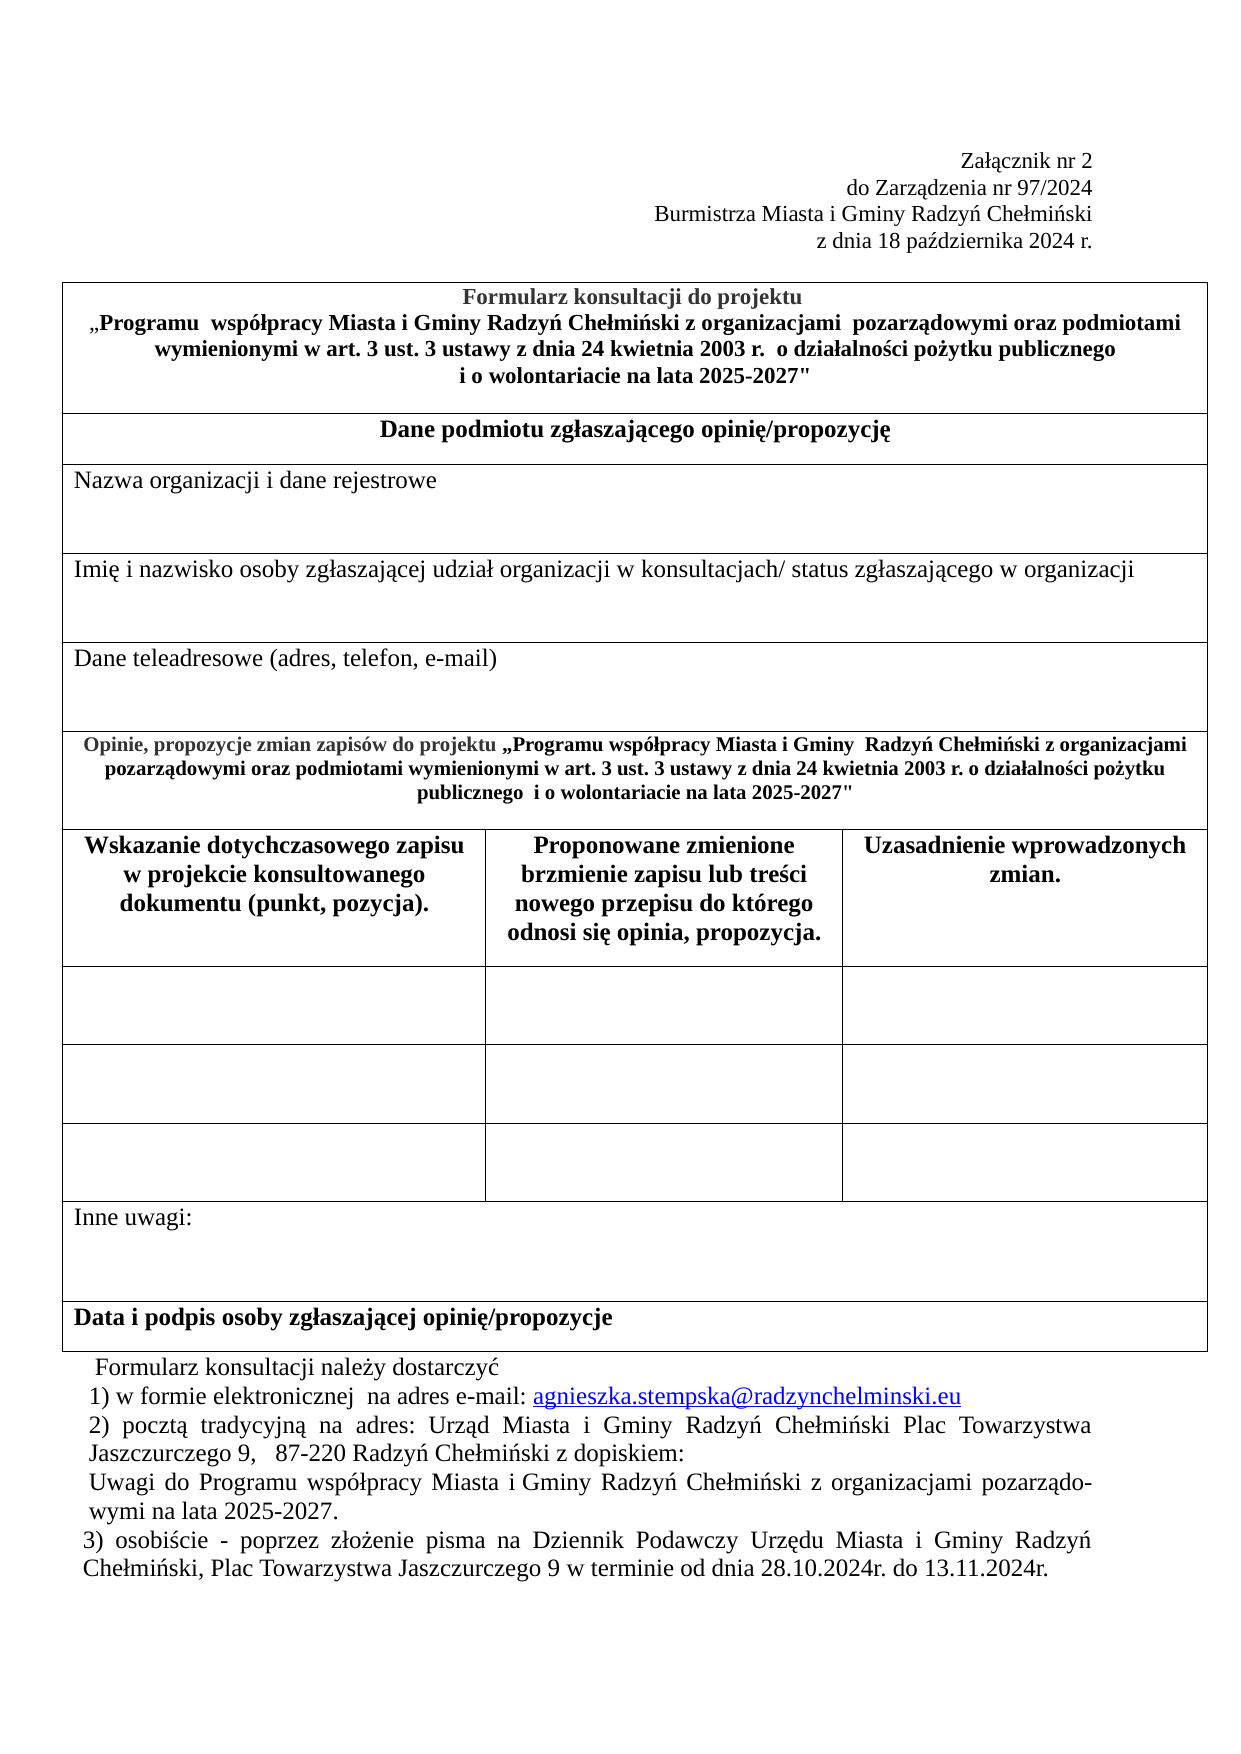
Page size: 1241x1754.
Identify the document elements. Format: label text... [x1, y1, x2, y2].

table_cell Proponowane zmienione brzmienie zapisu lub treści nowego przepisu do którego odnosi się opinia, propozycja. [486, 830, 842, 966]
table_cell Wskazanie dotychczasowego zapisu w projekcie konsultowanego dokumentu (punkt, pozycja). [63, 830, 485, 966]
table_cell [843, 1124, 1207, 1201]
table_header Formularz konsultacji do projektu „Programu współpracy Miasta i Gminy Radzyń Chełmiński z organizacjami pozarządowymi oraz podmiotami wymienionymi w art. 3 ust. 3 ustawy z dnia 24 kwietnia 2003 r. o działalności pożytku publicznego i o wolontariacie na lata 2025-2027" [63, 283, 1207, 413]
table_cell [63, 967, 485, 1044]
text do Zarządzenia nr 97/2024 [148, 174, 1093, 200]
table_cell Nazwa organizacji i dane rejestrowe [63, 465, 1207, 553]
text z dnia 18 października 2024 r. [148, 227, 1093, 253]
table_cell [843, 1045, 1207, 1123]
text Załącznik nr 2 [148, 148, 1093, 174]
text Formularz konsultacji należy dostarczyć [94, 1352, 1093, 1381]
table_cell [486, 1124, 842, 1201]
table_cell [63, 1045, 485, 1123]
table_cell Imię i nazwisko osoby zgłaszającej udział organizacji w konsultacjach/ status zgłaszającego w organizacji [63, 554, 1207, 642]
text Uwagi do Programu współpracy Miasta i Gminy Radzyń Chełmiński z organizacjami pozarządo-wymi na lata 2025-2027. [88, 1467, 1093, 1525]
text Burmistrza Miasta i Gminy Radzyń Chełmiński [148, 200, 1093, 227]
table_cell Opinie, propozycje zmian zapisów do projektu „Programu współpracy Miasta i Gminy Radzyń Chełmiński z organizacjami pozarządowymi oraz podmiotami wymienionymi w art. 3 ust. 3 ustawy z dnia 24 kwietnia 2003 r. o działalności pożytku publicznego i o wolontariacie na lata 2025-2027" [63, 732, 1207, 829]
table_cell Inne uwagi: [63, 1202, 1207, 1301]
table_cell Data i podpis osoby zgłaszającej opinię/propozycje [63, 1302, 1207, 1351]
table_cell [486, 967, 842, 1044]
text 2) pocztą tradycyjną na adres: Urząd Miasta i Gminy Radzyń Chełmiński Plac Towarzystwa Jaszczurczego 9, 87-220 Radzyń Chełmiński z dopiskiem: [88, 1410, 1093, 1467]
table_cell [63, 1124, 485, 1201]
table_cell Dane podmiotu zgłaszającego opinię/propozycję [63, 414, 1207, 464]
table_cell [486, 1045, 842, 1123]
table_cell Uzasadnienie wprowadzonych zmian. [843, 830, 1207, 966]
table_cell Dane teleadresowe (adres, telefon, e-mail) [63, 643, 1207, 731]
text 3) osobiście - poprzez złożenie pisma na Dziennik Podawczy Urzędu Miasta i Gminy Radzyń Chełmiński, Plac Towarzystwa Jaszczurczego 9 w terminie od dnia 28.10.2024r. do 13.11.2024r. [83, 1525, 1093, 1582]
table_cell [843, 967, 1207, 1044]
text 1) w formie elektronicznej na adres e-mail: agnieszka.stempska@radzynchelminski.eu [88, 1381, 1093, 1410]
